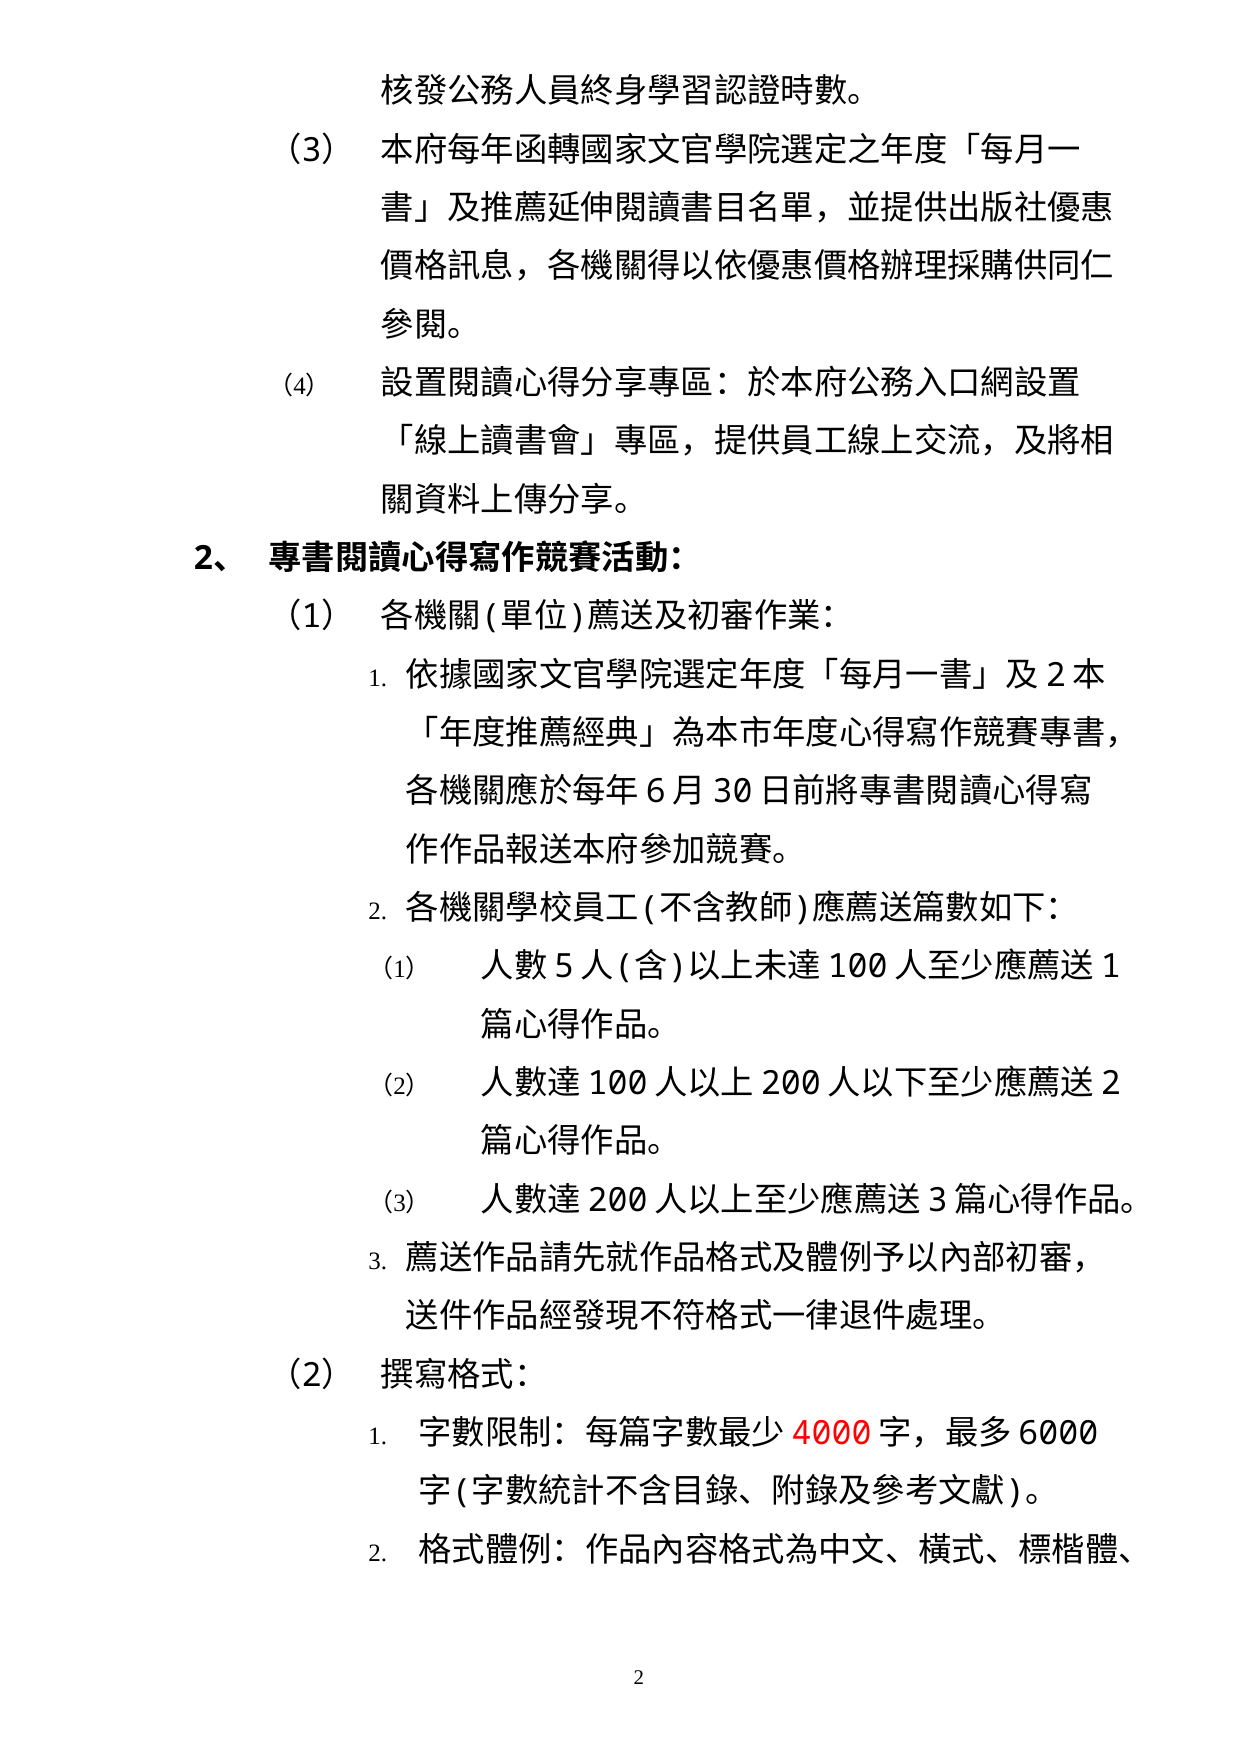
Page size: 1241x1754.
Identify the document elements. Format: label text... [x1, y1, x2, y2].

list 人數達100人以上200人以下至少應薦送2篇心得作品。 [368, 1048, 1122, 1164]
list 撰寫格式： [268, 1339, 1122, 1398]
list 各機關學校員工(不含教師)應薦送篇數如下： [368, 873, 1122, 931]
list 格式體例：作品內容格式為中文、橫式、標楷體、 14號字、1.5倍行高、段落一律左右對齊，頁碼為頁尾置中，首頁顯示頁碼，版面上下邊界為2.54cm，左右邊界為3.17cm；報送本府人事處作品一式四份，每篇作品需有封面，須使用未印個人或機關銜稱之A4紙張繕打，並檢附電子檔。（格式如附件2） [368, 1514, 1122, 1573]
list 字數限制：每篇字數最少4000字，最多6000字(字數統計不含目錄、附錄及參考文獻)。 [368, 1398, 1122, 1514]
list 本府每年函轉國家文官學院選定之年度「每月一書」及推薦延伸閱讀書目名單，並提供出版社優惠價格訊息，各機關得以依優惠價格辦理採購供同仁參閱。 [268, 114, 1122, 348]
list 依據國家文官學院選定年度「每月一書」及2本「年度推薦經典」為本市年度心得寫作競賽專書，各機關應於每年6月30日前將專書閱讀心得寫作作品報送本府參加競賽。 [368, 639, 1122, 873]
list 人數達200人以上至少應薦送3篇心得作品。 [368, 1164, 1122, 1223]
list 設置閱讀心得分享專區：於本府公務入口網設置「線上讀書會」專區，提供員工線上交流，及將相關資料上傳分享。 [268, 348, 1122, 523]
list 薦送作品請先就作品格式及體例予以內部初審，送件作品經發現不符格式一律退件處理。 [368, 1223, 1122, 1339]
list 人數5人(含)以上未達100人至少應薦送1篇心得作品。 [368, 931, 1122, 1048]
list 專書閱讀心得寫作競賽活動： [193, 523, 1122, 581]
list 核發公務人員終身學習認證時數。 [268, 56, 1122, 114]
list 各機關(單位)薦送及初審作業： [268, 581, 1122, 639]
